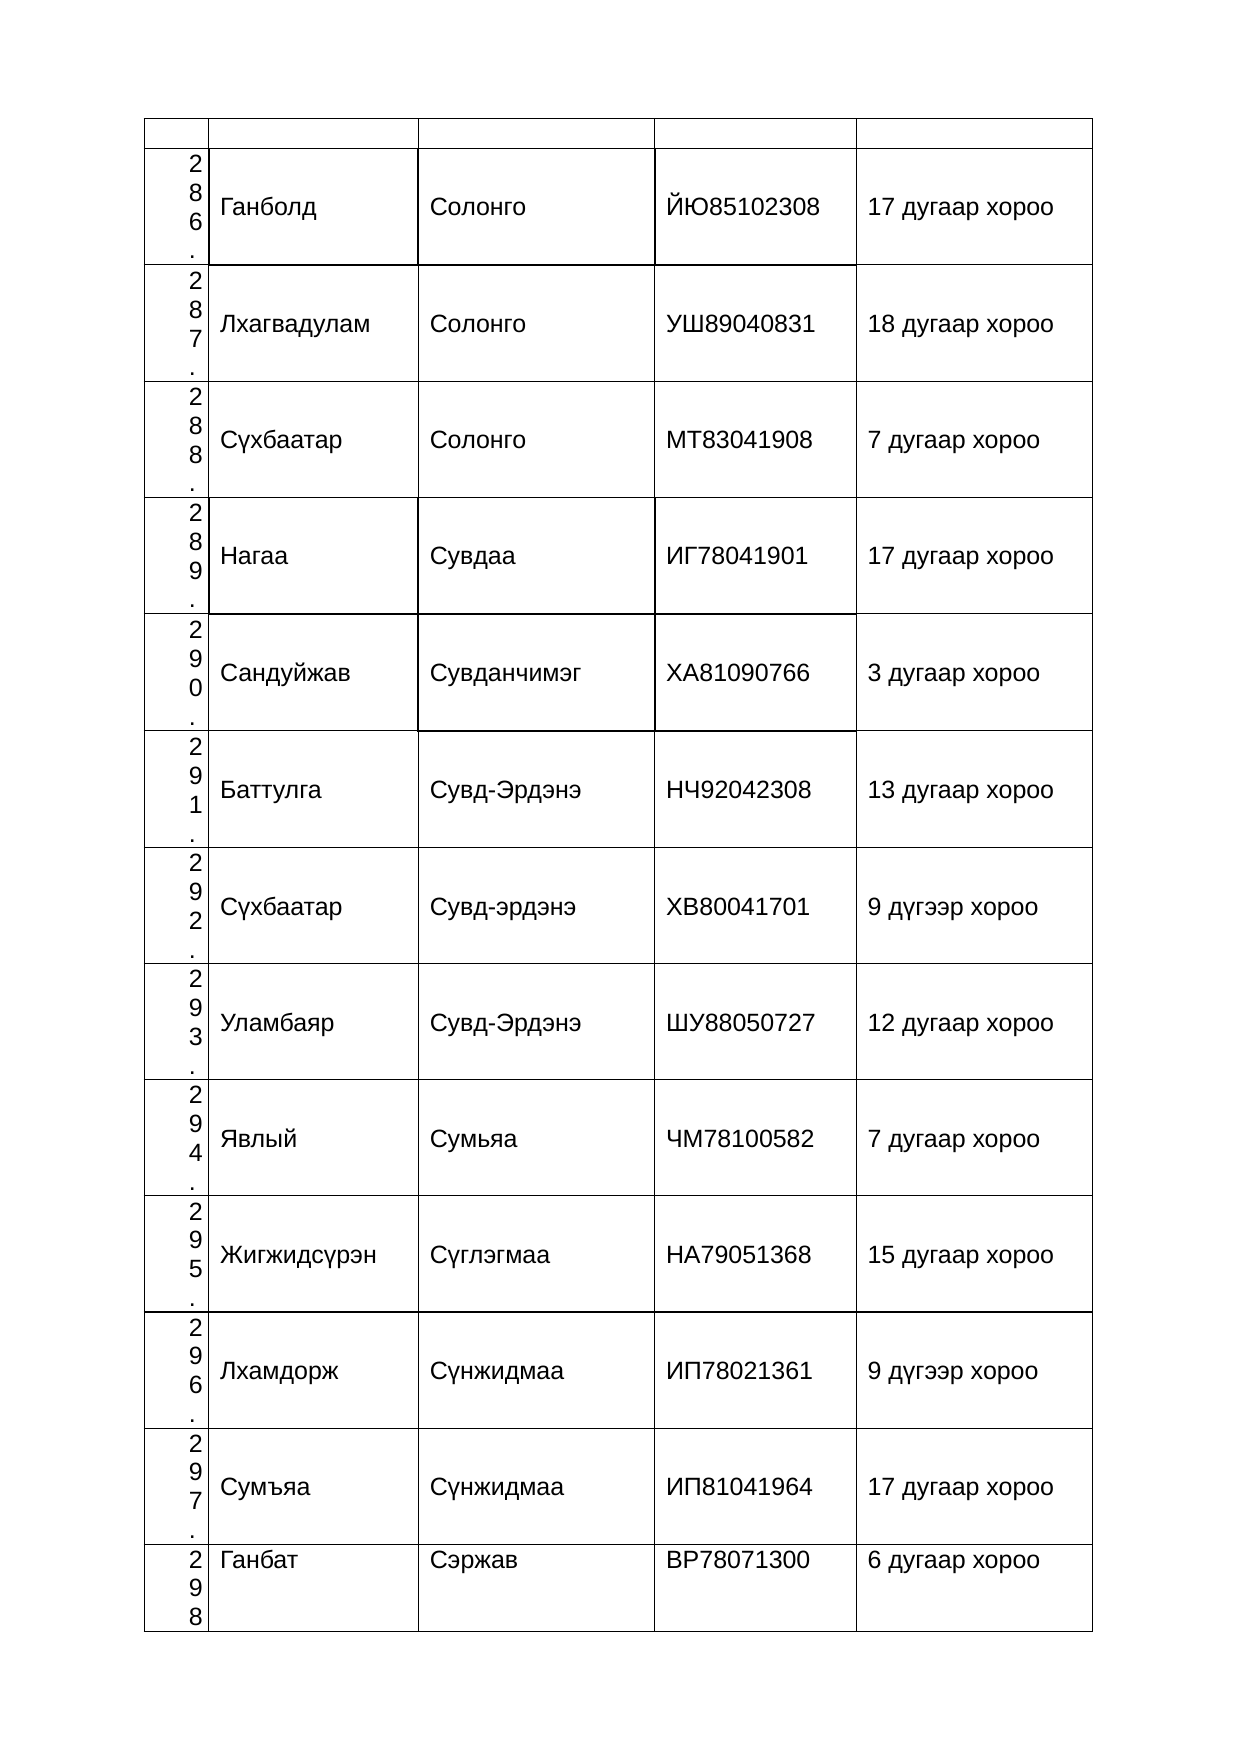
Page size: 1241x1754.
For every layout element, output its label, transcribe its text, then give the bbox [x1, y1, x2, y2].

table_cell Нагаа [210, 498, 417, 613]
table_cell Сүнжидмаа [419, 1429, 654, 1543]
table_cell ИП78021361 [655, 1313, 856, 1427]
table_cell МТ83041908 [655, 382, 856, 497]
table_cell 9 дүгээр хороо [857, 1313, 1092, 1427]
table_cell 17 дугаар хороо [857, 1429, 1092, 1543]
table_cell 7 дугаар хороо [857, 382, 1092, 497]
table_cell Солонго [419, 266, 654, 381]
table_cell ШУ88050727 [655, 964, 856, 1079]
table_cell Уламбаяр [209, 964, 418, 1079]
table_cell Лхамдорж [209, 1313, 418, 1427]
table_cell [145, 1196, 208, 1311]
table_cell 13 дугаар хороо [857, 731, 1092, 847]
table_cell [145, 614, 208, 730]
table_cell [145, 731, 208, 847]
table_cell ЙЮ85102308 [656, 149, 856, 264]
table_cell Сувд-Эрдэнэ [419, 732, 654, 847]
table_cell НА79051368 [655, 1196, 856, 1311]
table_cell 17 дугаар хороо [857, 149, 1092, 264]
table_cell 6 дугаар хороо [857, 1545, 1092, 1631]
table_cell Сувданчимэг [419, 615, 654, 730]
table_cell Солонго [419, 382, 654, 497]
table_cell [145, 1313, 208, 1427]
table_cell [145, 498, 208, 613]
table_cell [145, 964, 208, 1079]
table_cell 7 дугаар хороо [857, 1080, 1092, 1195]
table_cell [145, 119, 208, 148]
table_cell ЧМ78100582 [655, 1080, 856, 1195]
table_cell 12 дугаар хороо [857, 964, 1092, 1079]
table_cell ХА81090766 [656, 615, 856, 730]
table_cell Сүнжидмаа [419, 1313, 654, 1427]
table_cell [209, 119, 418, 148]
table_cell ХВ80041701 [655, 848, 856, 963]
table_cell Баттулга [209, 731, 418, 847]
table_cell ВР78071300 [655, 1545, 856, 1631]
table_cell [145, 848, 208, 963]
table_cell Сэржав [419, 1545, 654, 1631]
table_cell Сумъяа [209, 1429, 418, 1543]
table_cell 18 дугаар хороо [857, 265, 1092, 381]
table_cell [419, 119, 654, 148]
table_cell Жигжидсүрэн [209, 1196, 418, 1311]
table_cell Сумьяа [419, 1080, 654, 1195]
table_cell 3 дугаар хороо [857, 614, 1092, 730]
table_cell [145, 265, 208, 381]
table_cell 15 дугаар хороо [857, 1196, 1092, 1311]
table_cell ИП81041964 [655, 1429, 856, 1543]
table_cell 17 дугаар хороо [857, 498, 1092, 613]
table_cell Ганболд [210, 149, 417, 264]
table_cell [857, 119, 1092, 148]
table_cell [145, 1429, 208, 1543]
table_cell Сувд-эрдэнэ [419, 848, 654, 963]
table_cell Ганбат [209, 1545, 418, 1631]
table_cell [145, 1545, 208, 1631]
table_cell [145, 1080, 208, 1195]
table_cell Сувдаа [419, 498, 654, 613]
table_cell Сувд-Эрдэнэ [419, 964, 654, 1079]
table_cell Явлый [209, 1080, 418, 1195]
table_cell [145, 382, 208, 497]
table_cell ИГ78041901 [656, 498, 856, 613]
table_cell [655, 119, 856, 148]
table_cell [145, 149, 208, 264]
table_cell Лхагвадулам [209, 266, 418, 381]
table_cell Сүхбаатар [209, 382, 418, 497]
table_cell Сүглэгмаа [419, 1196, 654, 1311]
table_cell Сүхбаатар [209, 848, 418, 963]
table_cell УШ89040831 [655, 266, 856, 381]
table_cell Сандуйжав [209, 615, 417, 730]
table_cell 9 дүгээр хороо [857, 848, 1092, 963]
table_cell Солонго [419, 149, 654, 264]
table_cell НЧ92042308 [655, 732, 856, 847]
